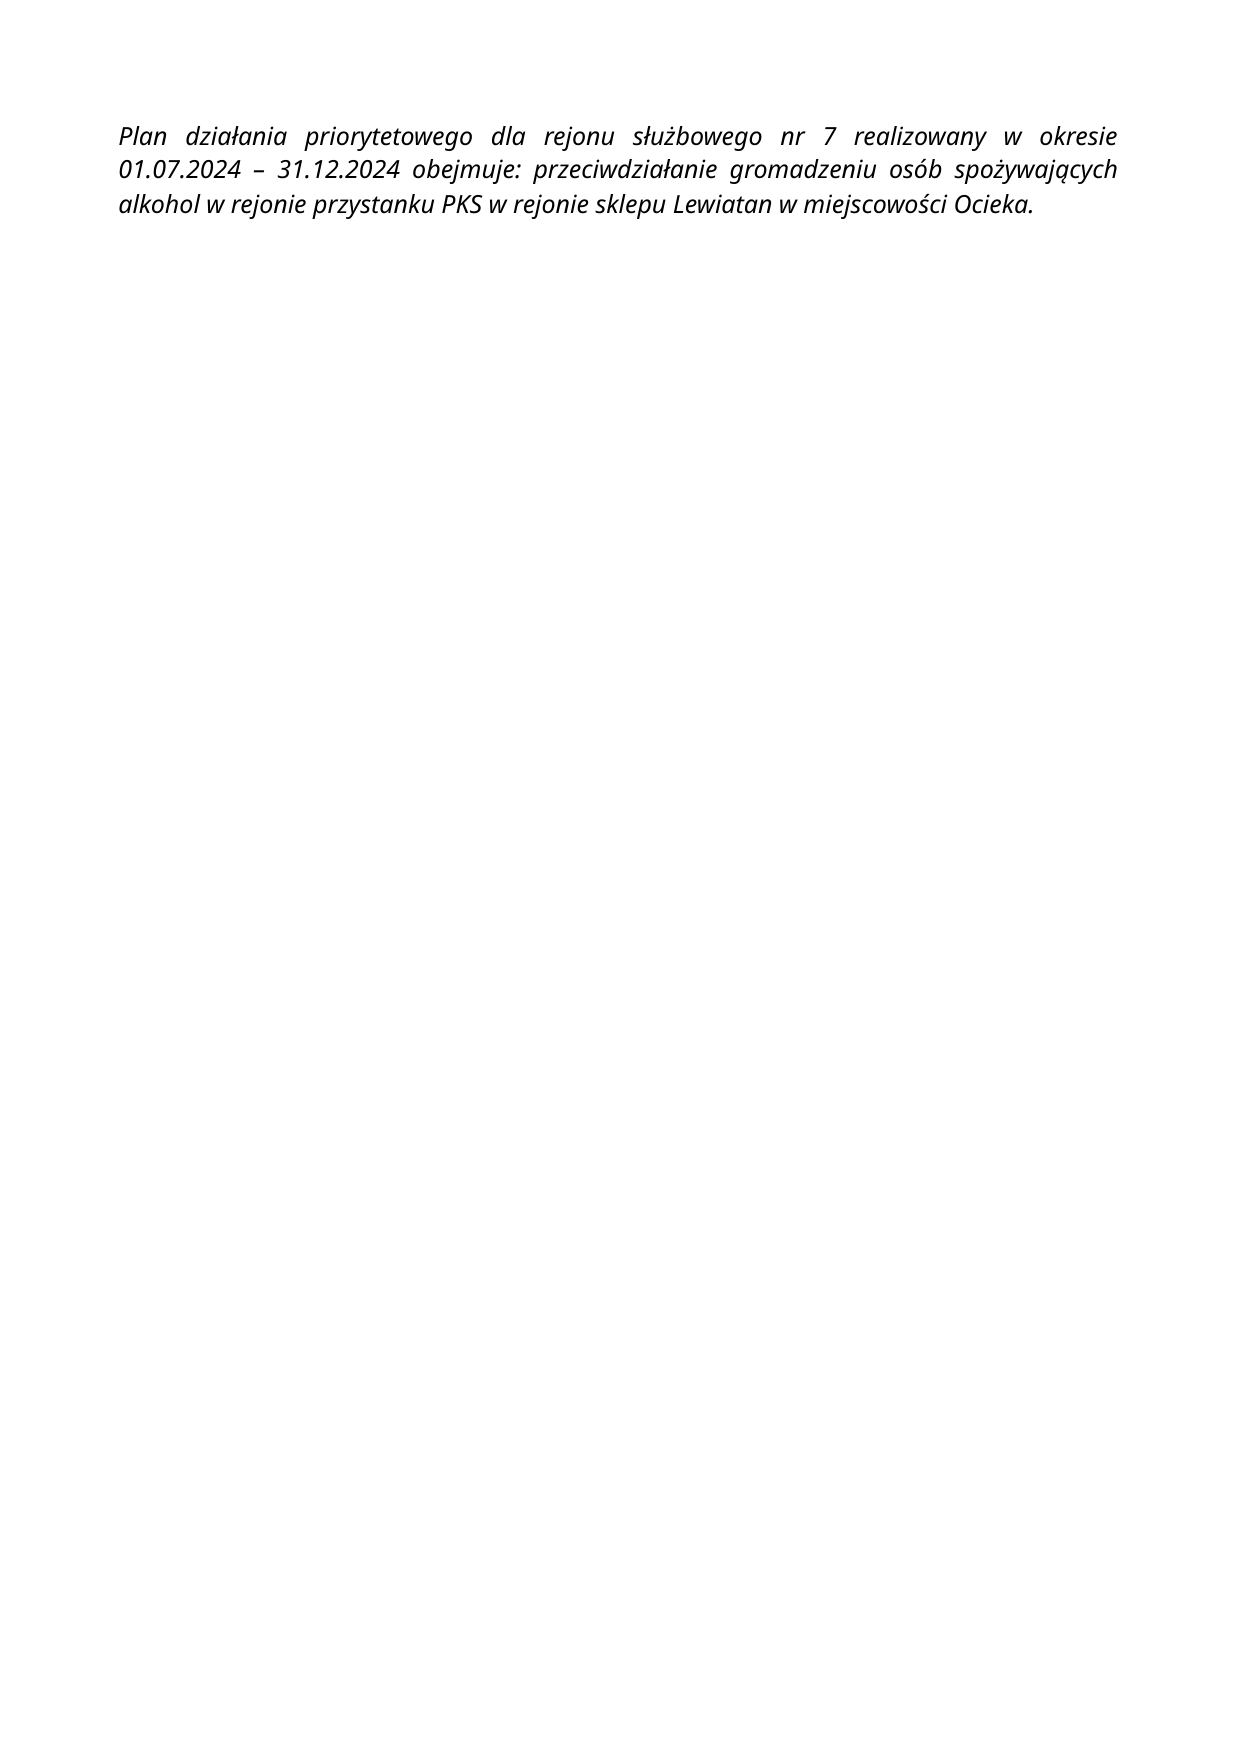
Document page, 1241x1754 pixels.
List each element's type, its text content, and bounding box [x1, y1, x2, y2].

text Plan działania priorytetowego dla rejonu służbowego nr 7 realizowany w okresie 01.07.2024 – 31.12.2024 obejmuje: przeciwdziałanie gromadzeniu osób spożywających alkohol w rejonie przystanku PKS w rejonie sklepu Lewiatan w miejscowości Ocieka. [118, 118, 1122, 220]
